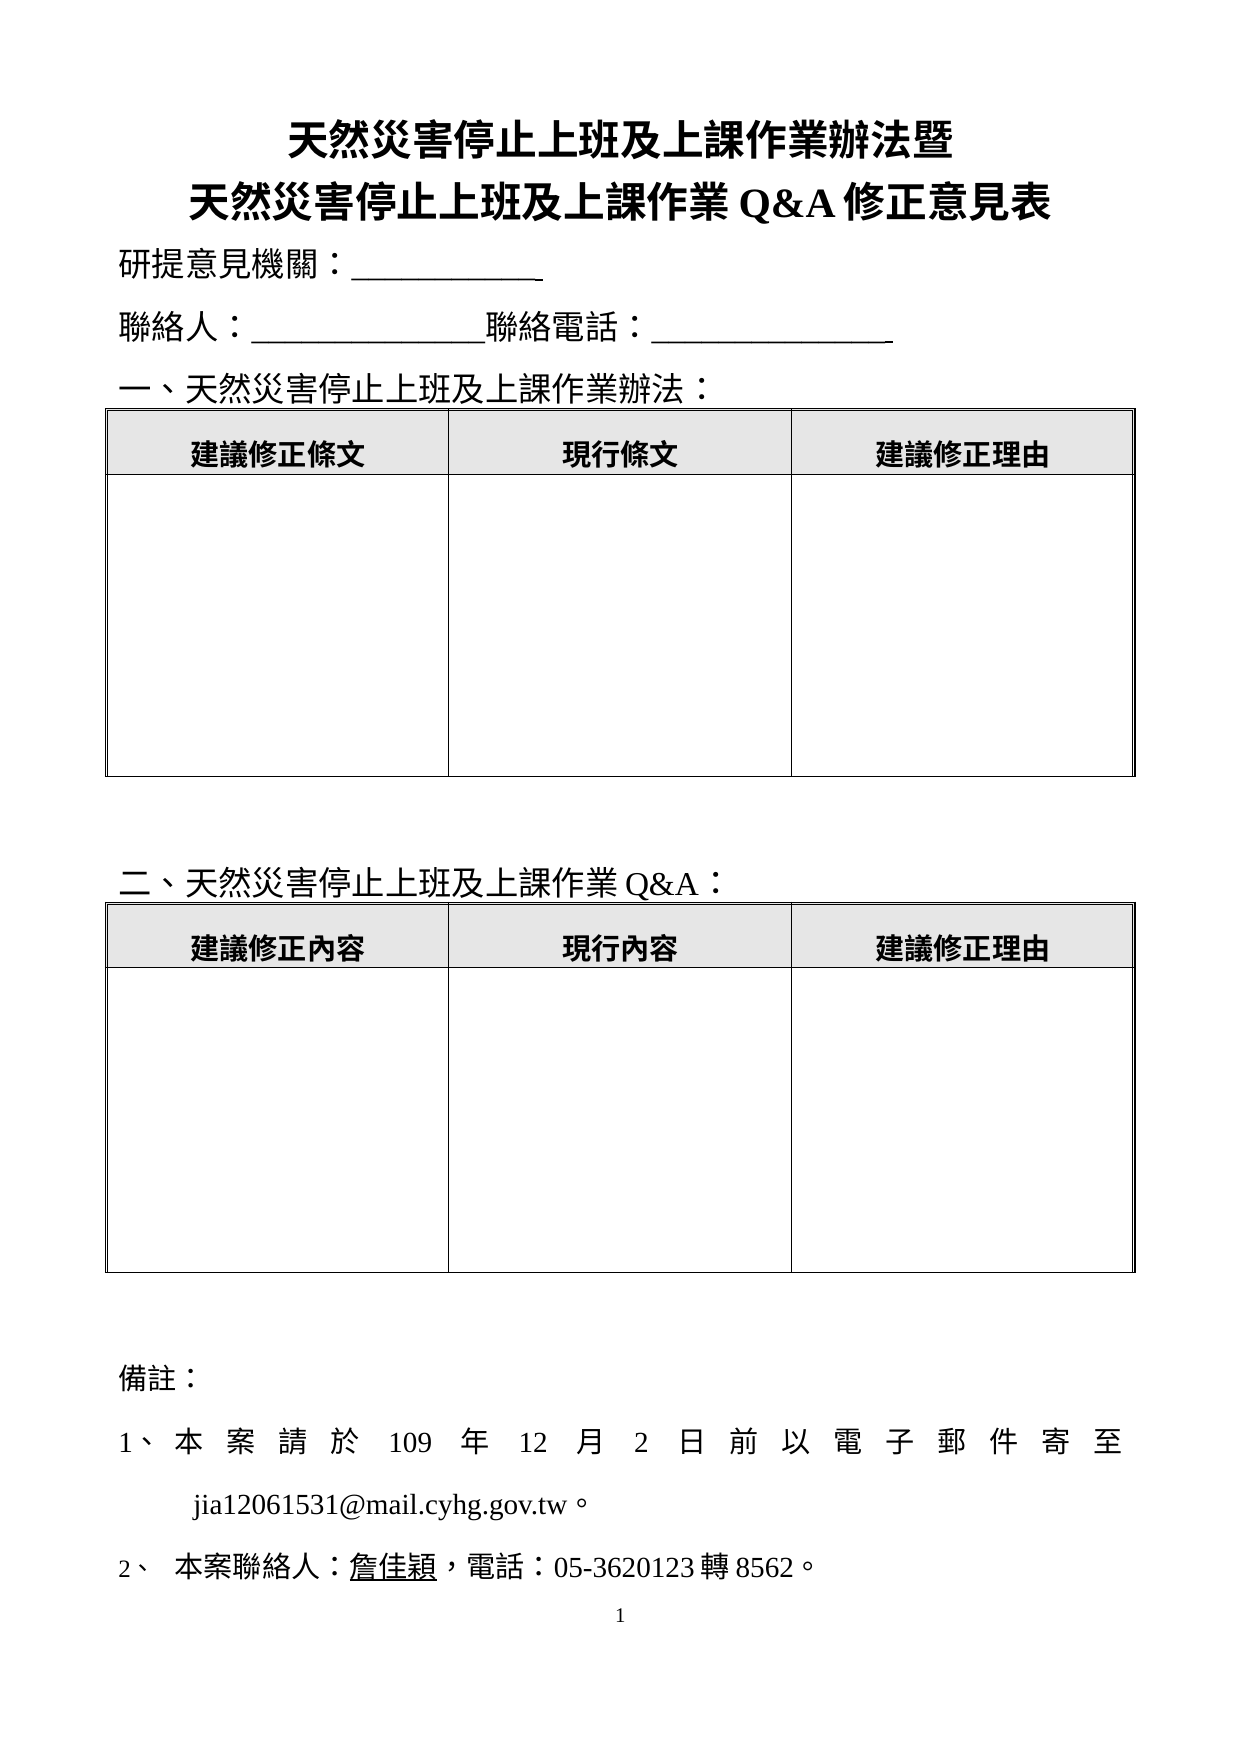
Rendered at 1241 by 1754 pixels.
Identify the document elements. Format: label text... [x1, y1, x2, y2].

table_cell [449, 968, 791, 1272]
table_header 建議修正條文 [108, 411, 448, 474]
table_cell [792, 968, 1132, 1272]
text 一、天然災害停止上班及上課作業辦法： [118, 346, 1122, 408]
text 聯絡人：______________聯絡電話：______________ [118, 283, 1122, 346]
text 二、天然災害停止上班及上課作業Q&A： [118, 839, 1122, 902]
table_header 現行內容 [449, 905, 791, 967]
text 研提意見機關：___________ [118, 221, 1122, 283]
table_header 建議修正理由 [792, 411, 1132, 474]
table_header 現行條文 [449, 411, 791, 474]
table_cell [792, 475, 1132, 776]
table_cell [108, 968, 448, 1272]
table_header 建議修正內容 [108, 905, 448, 967]
table_header 建議修正理由 [792, 905, 1132, 967]
text 天然災害停止上班及上課作業辦法暨 [118, 96, 1122, 158]
text 天然災害停止上班及上課作業Q&A修正意見表 [118, 158, 1122, 221]
table_cell [449, 475, 791, 776]
list 本案聯絡人：詹佳穎，電話：05-3620123轉8562。 [118, 1523, 1122, 1585]
list 本案請於109年12月2日前以電子郵件寄至jia12061531@mail.cyhg.gov.tw。 [118, 1398, 1122, 1523]
table_cell [108, 475, 448, 776]
text 備註： [118, 1335, 1122, 1398]
